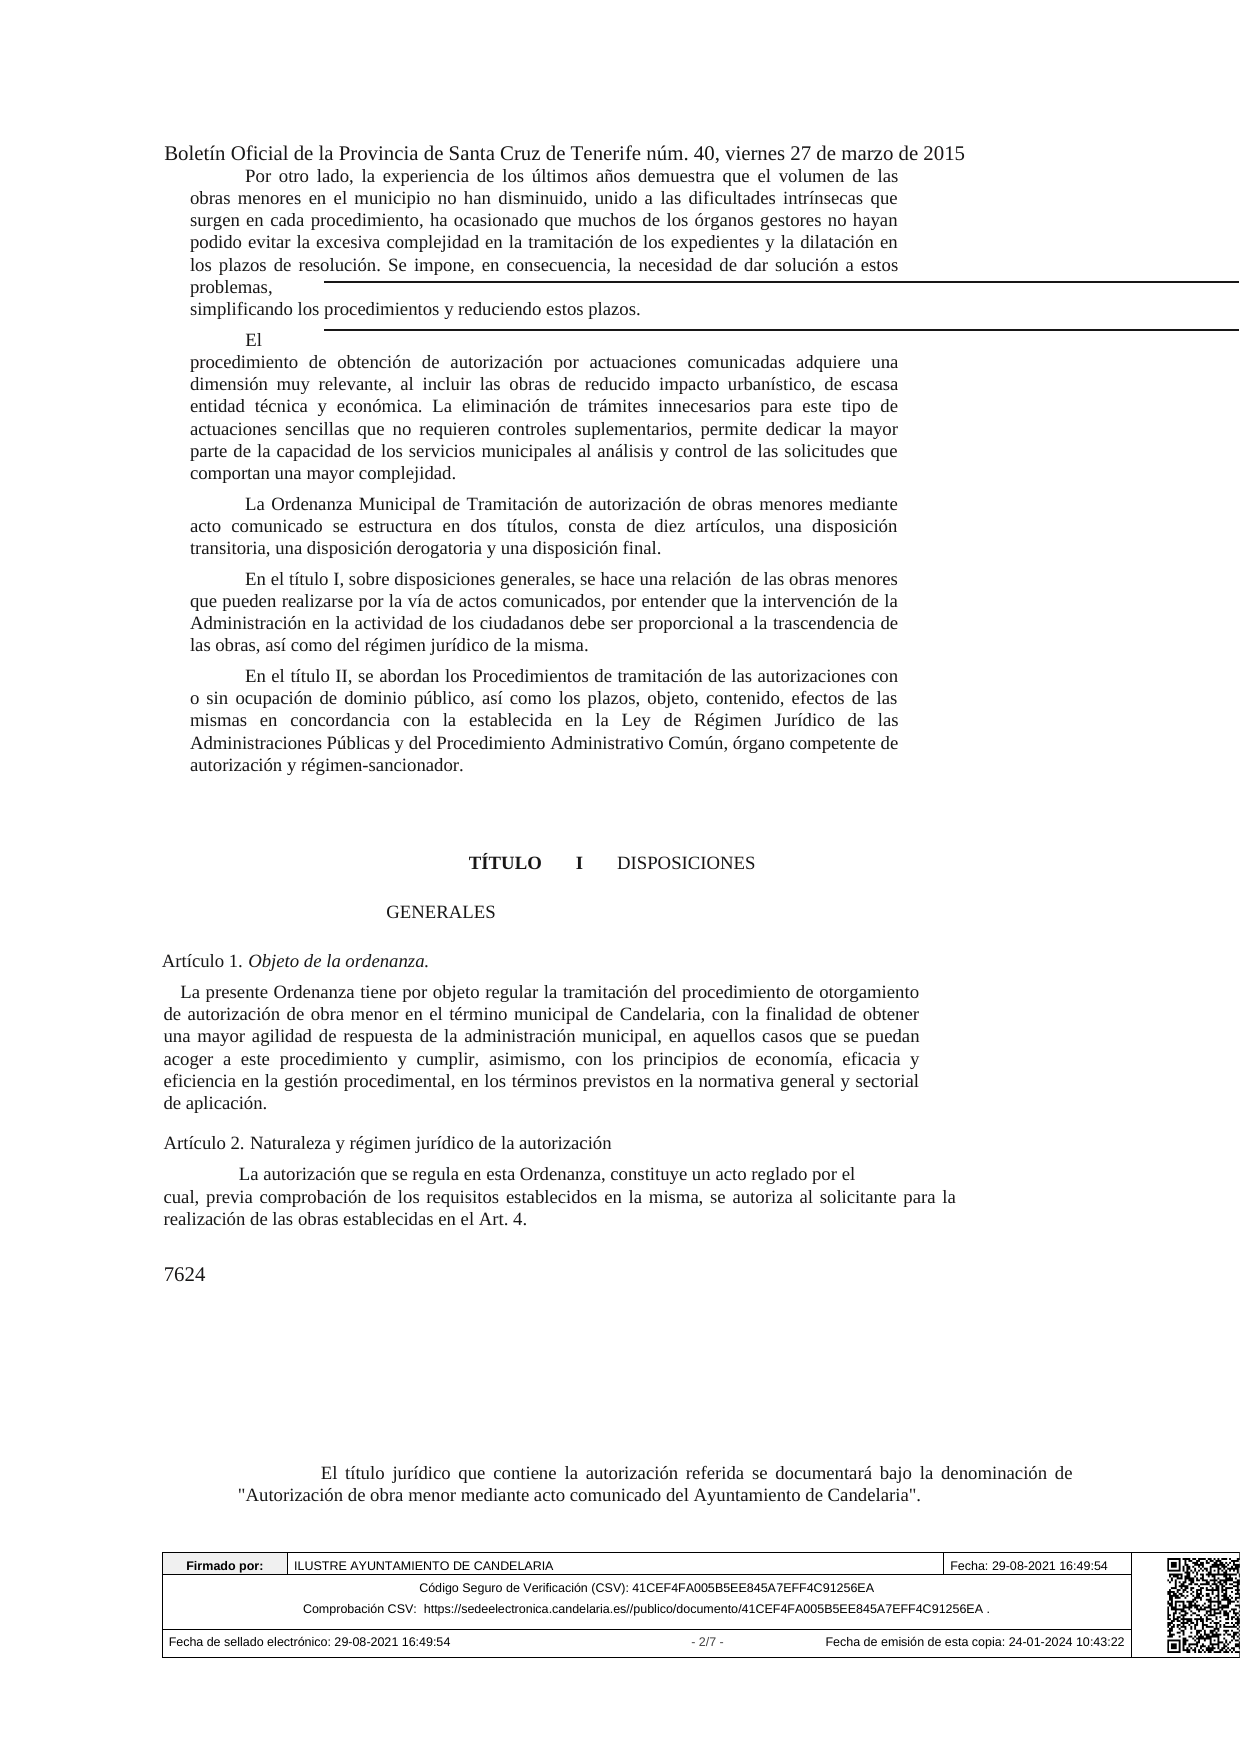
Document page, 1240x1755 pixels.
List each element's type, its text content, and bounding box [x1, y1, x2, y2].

text La presente Ordenanza tiene por objeto regular la tramitación del procedimiento de otorgamiento de autorización de obra menor en el término municipal de Candelaria, con la finalidad de obtener una mayor agilidad de respuesta de la administración municipal, en aquellos casos que se puedan acoger a este procedimiento y cumplir, asimismo, con los principios de economía, eficacia y eficiencia en la gestión procedimental, en los términos previstos en la normativa general y sectorial de aplicación. [163, 981, 921, 1113]
text En el título II, se abordan los Procedimientos de tramitación de las autorizaciones con o sin ocupación de dominio público, así como los plazos, objeto, contenido, efectos de las mismas en concordancia con la establecida en la Ley de Régimen Jurídico de las Administraciones Públicas y del Procedimiento Administrativo Común, órgano competente de autorización y régimen-sancionador. [190, 665, 899, 775]
text En el título I, sobre disposiciones generales, se hace una relación de las obras menores que pueden realizarse por la vía de actos comunicados, por entender que la intervención de la Administración en la actividad de los ciudadanos debe ser proporcional a la trascendencia de las obras, así como del régimen jurídico de la misma. [190, 568, 899, 656]
text El título jurídico que contiene la autorización referida se documentará bajo la denominación de "Autorización de obra menor mediante acto comunicado del Ayuntamiento de Candelaria". [238, 1462, 1074, 1506]
text Por otro lado, la experiencia de los últimos años demuestra que el volumen de las obras menores en el municipio no han disminuido, unido a las dificultades intrínsecas que surgen en cada procedimiento, ha ocasionado que muchos de los órganos gestores no hayan podido evitar la excesiva complejidad en la tramitación de los expedientes y la dilatación en los plazos de resolución. Se impone, en consecuencia, la necesidad de dar solución a estos problemas, simplificando los procedimientos y reduciendo estos plazos. [190, 165, 900, 319]
text Artículo 1. Objeto de la ordenanza. [162, 950, 1077, 972]
text Artículo 2. Naturaleza y régimen jurídico de la autorización [163, 1132, 1074, 1154]
text 7624 [163, 1262, 1074, 1286]
text TÍTULO I DISPOSICIONES GENERALES [386, 852, 755, 922]
text El procedimiento de obtención de autorización por actuaciones comunicadas adquiere una dimensión muy relevante, al incluir las obras de reducido impacto urbanístico, de escasa entidad técnica y económica. La eliminación de trámites innecesarios para este tipo de actuaciones sencillas que no requieren controles suplementarios, permite dedicar la mayor parte de la capacidad de los servicios municipales al análisis y control de las solicitudes que comportan una mayor complejidad. [190, 329, 899, 483]
text cual, previa comprobación de los requisitos establecidos en la misma, se autoriza al solicitante para la realización de las obras establecidas en el Art. 4. [163, 1186, 957, 1230]
text La autorización que se regula en esta Ordenanza, constituye un acto reglado por el [239, 1163, 1074, 1184]
text La Ordenanza Municipal de Tramitación de autorización de obras menores mediante acto comunicado se estructura en dos títulos, consta de diez artículos, una disposición transitoria, una disposición derogatoria y una disposición final. [190, 493, 899, 558]
